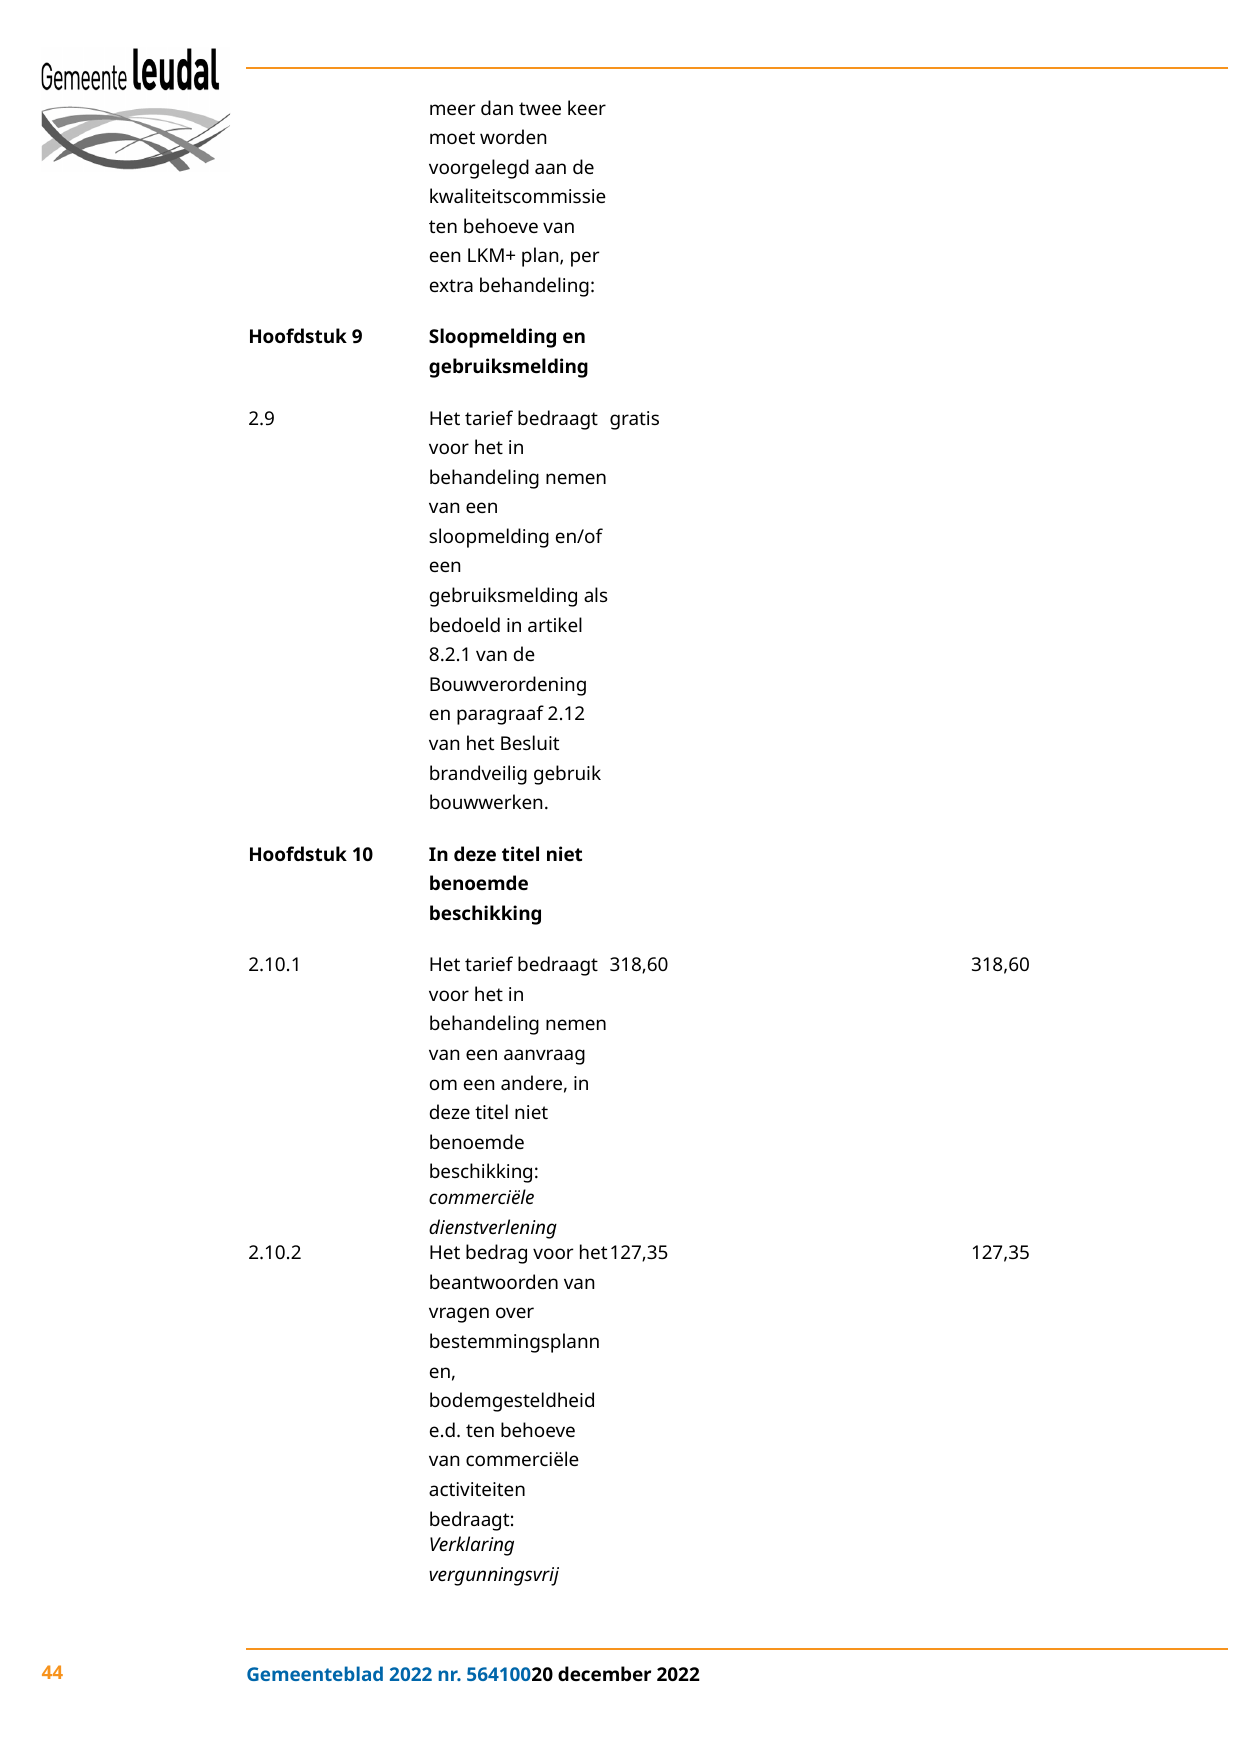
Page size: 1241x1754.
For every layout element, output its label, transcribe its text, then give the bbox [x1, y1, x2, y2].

table_cell [609, 1184, 971, 1239]
table_cell [429, 815, 609, 841]
table_cell [609, 1532, 971, 1587]
table_cell Hoofdstuk 10 [248, 841, 429, 926]
table_cell Verklaring vergunningsvrij [429, 1532, 609, 1587]
table_cell Het tarief bedraagt voor het in behandeling nemen van een aanvraag om een andere, in deze titel niet benoemde beschikking: [429, 951, 609, 1184]
table_cell [248, 298, 429, 324]
table_cell 318,60 [609, 951, 971, 1184]
table_cell [971, 405, 1152, 815]
table_cell In deze titel niet benoemde beschikking [429, 841, 609, 926]
table_cell Sloopmelding en gebruiksmelding [429, 324, 609, 379]
table_cell [248, 1532, 429, 1587]
table_cell 2.9 [248, 405, 429, 815]
table_cell [971, 298, 1152, 324]
table_cell [429, 298, 609, 324]
table_cell [971, 1184, 1152, 1239]
table_cell [248, 926, 429, 951]
table_cell [609, 926, 971, 951]
table_cell [609, 324, 971, 379]
table_cell [429, 379, 609, 405]
table_cell [248, 815, 429, 841]
table_cell [971, 379, 1152, 405]
table_cell [971, 815, 1152, 841]
table_cell 2.10.1 [248, 951, 429, 1184]
table_cell [248, 95, 429, 298]
table_cell [971, 324, 1152, 379]
table_cell [429, 926, 609, 951]
table_cell 2.10.2 [248, 1240, 429, 1532]
table_cell meer dan twee keer moet worden voorgelegd aan de kwaliteitscommissie ten behoeve van een LKM+ plan, per extra behandeling: [429, 95, 609, 298]
table_cell [971, 926, 1152, 951]
table_cell [971, 1532, 1152, 1587]
table_cell [609, 95, 971, 298]
table_cell [248, 1184, 429, 1239]
table_cell Hoofdstuk 9 [248, 324, 429, 379]
table_cell Het bedrag voor het beantwoorden van vragen over bestemmingsplannen, bodemgesteldheid e.d. ten behoeve van commerciële activiteiten bedraagt: [429, 1240, 609, 1532]
table_cell [609, 841, 971, 926]
table_cell gratis [609, 405, 971, 815]
table_cell Het tarief bedraagt voor het in behandeling nemen van een sloopmelding en/of een gebruiksmelding als bedoeld in artikel 8.2.1 van de Bouwverordening en paragraaf 2.12 van het Besluit brandveilig gebruik bouwwerken. [429, 405, 609, 815]
table_cell 127,35 [971, 1240, 1152, 1532]
table_cell [609, 815, 971, 841]
table_cell 318,60 [971, 951, 1152, 1184]
table_cell commerciële dienstverlening [429, 1184, 609, 1239]
table_cell [248, 379, 429, 405]
picture [41, 47, 231, 172]
table_cell [971, 95, 1152, 298]
table_cell [609, 298, 971, 324]
table_cell [609, 379, 971, 405]
table_cell 127,35 [609, 1240, 971, 1532]
table_cell [971, 841, 1152, 926]
